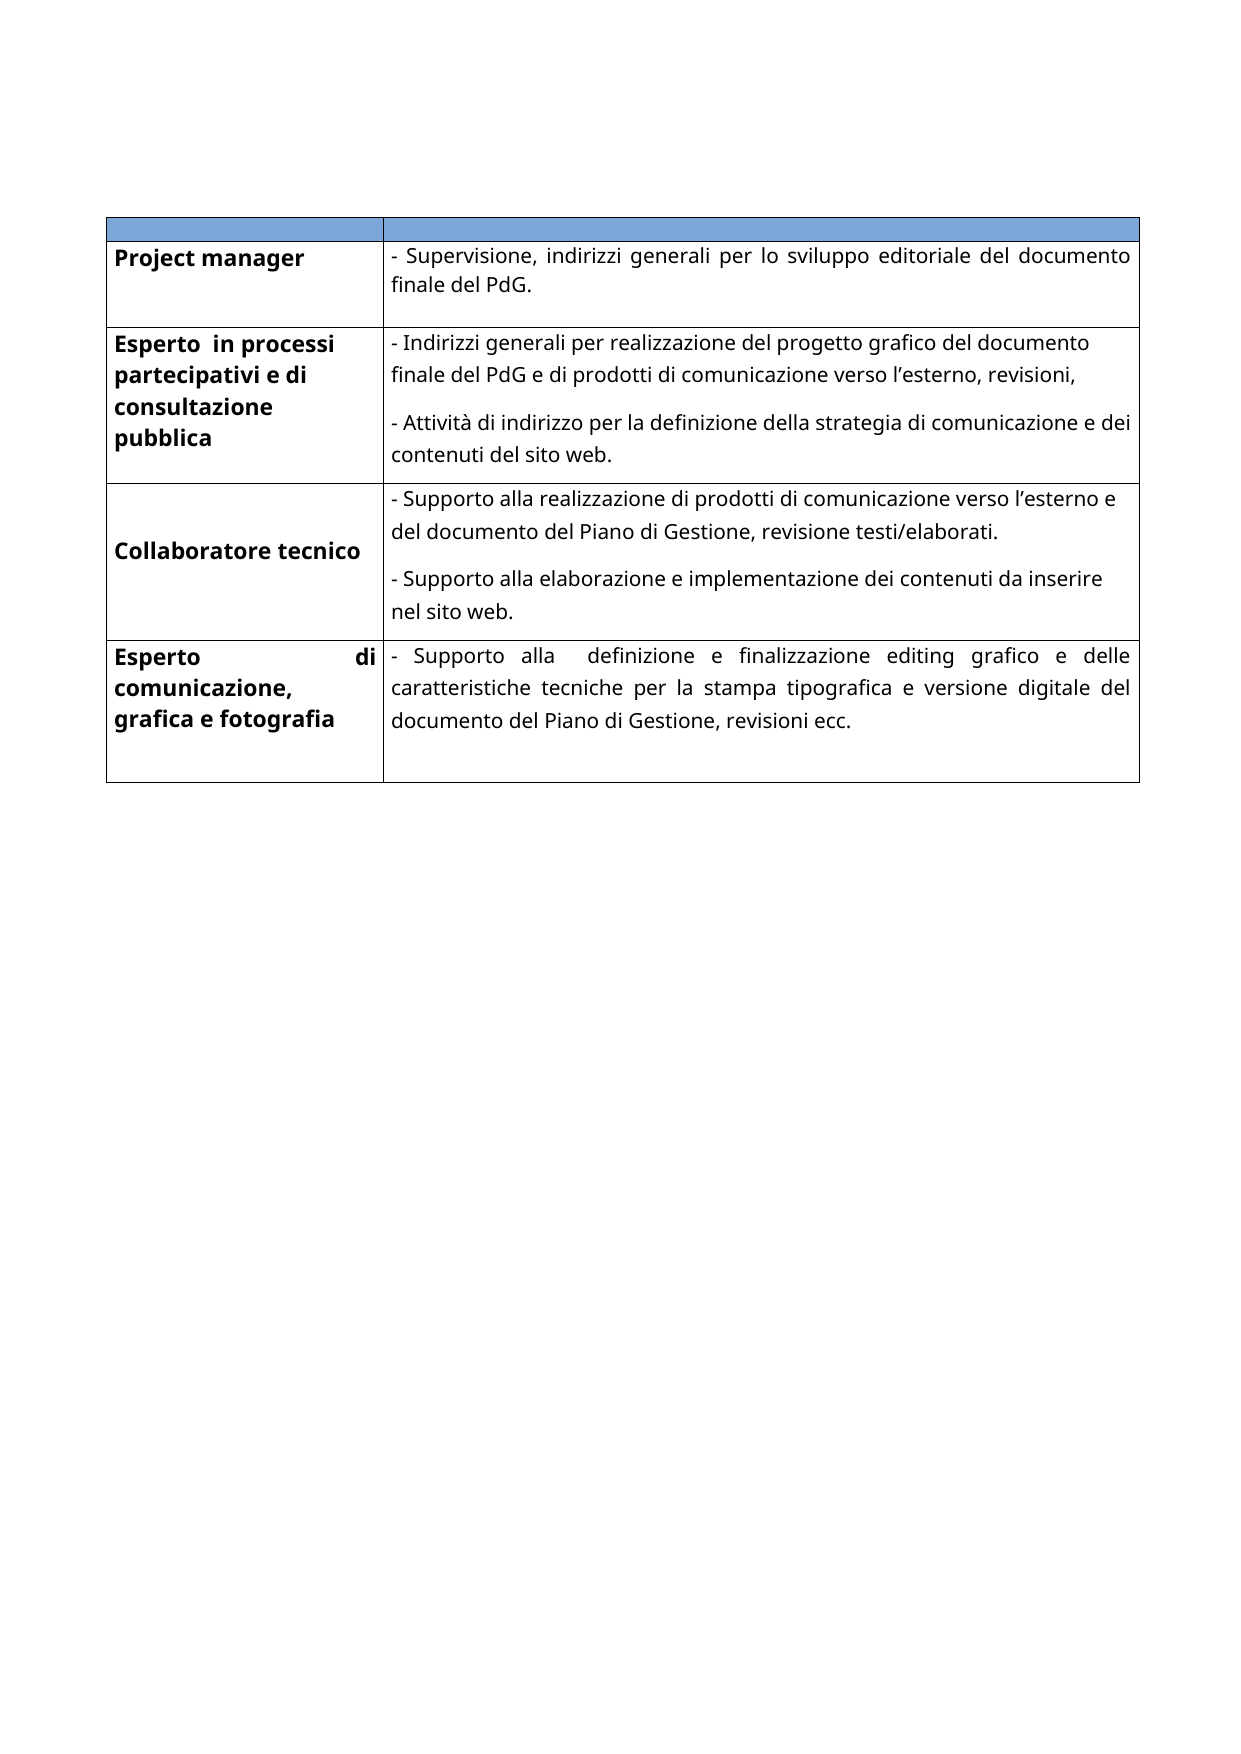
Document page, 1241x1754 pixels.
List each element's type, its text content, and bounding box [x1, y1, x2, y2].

table_cell - Supporto alla definizione e finalizzazione editing grafico e delle caratteristiche tecniche per la stampa tipografica e versione digitale del documento del Piano di Gestione, revisioni ecc. [384, 641, 1139, 782]
table_cell [107, 218, 383, 241]
table_cell Esperto in processi partecipativi e di consultazione pubblica [107, 328, 383, 483]
table_cell - Supervisione, indirizzi generali per lo sviluppo editoriale del documento finale del PdG. [384, 242, 1139, 327]
table_cell Project manager [107, 242, 383, 327]
table_cell - Indirizzi generali per realizzazione del progetto grafico del documento finale del PdG e di prodotti di comunicazione verso l’esterno, revisioni, - Attività di indirizzo per la definizione della strategia di comunicazione e dei contenuti del sito web. [384, 328, 1139, 483]
table_cell Esperto di comunicazione, grafica e fotografia [107, 641, 383, 782]
table_cell Collaboratore tecnico [107, 484, 383, 640]
table_cell [384, 218, 1139, 241]
table_cell - Supporto alla realizzazione di prodotti di comunicazione verso l’esterno e del documento del Piano di Gestione, revisione testi/elaborati. - Supporto alla elaborazione e implementazione dei contenuti da inserire nel sito web. [384, 484, 1139, 640]
